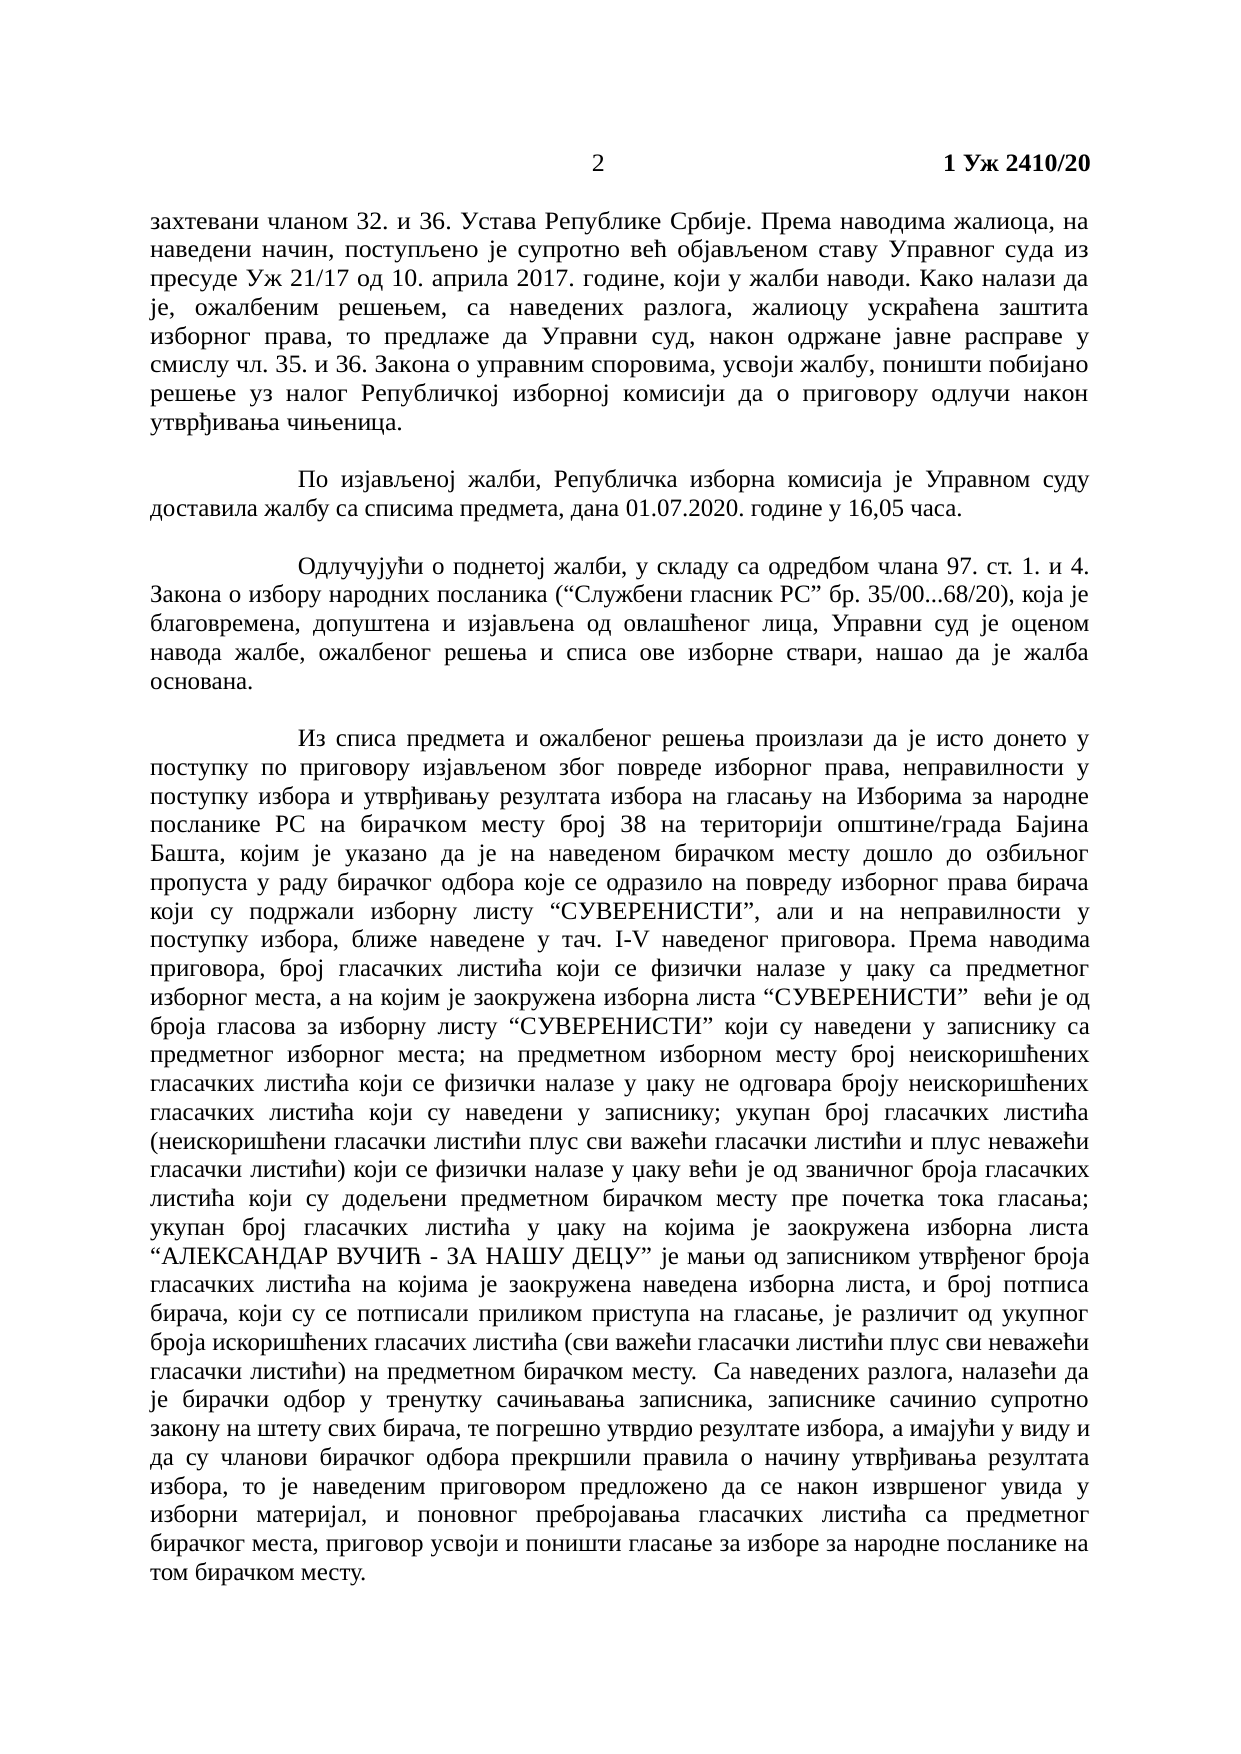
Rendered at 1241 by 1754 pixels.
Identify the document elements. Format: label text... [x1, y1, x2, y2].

text Одлучујући о поднетој жалби, у складу са одредбом члана 97. ст. 1. и 4. Закона о избору народних посланика (“Службени гласник РС” бр. 35/00...68/20), која је благовремена, допуштена и изјављена од овлашћеног лица, Управни суд је оценом навода жалбе, ожалбеног решења и списа ове изборне ствари, нашао да је жалба основана. [150, 551, 1090, 694]
text По изјављеној жалби, Републичка изборна комисија је Управном суду доставила жалбу са списима предмета, дана 01.07.2020. године у 16,05 часа. [150, 464, 1090, 522]
text захтевани чланом 32. и 36. Устава Републике Србије. Према наводима жалиоца, на наведени начин, поступљено је супротно већ објављеном ставу Управног суда из пресуде Уж 21/17 од 10. априла 2017. године, који у жалби наводи. Како налази да је, ожалбеним решењем, са наведених разлога, жалиоцу ускраћена заштита изборног права, то предлаже да Управни суд, након одржане јавне расправе у смислу чл. 35. и 36. Закона о управним споровима, усвоји жалбу, поништи побијано решење уз налог Републичкој изборној комисији да о приговору одлучи након утврђивања чињеница. [150, 206, 1090, 436]
text Из списа предмета и ожалбеног решења произлази да је исто донето у поступку по приговору изјављеном због повреде изборног права, неправилности у поступку избора и утврђивању резултата избора на гласању на Изборима за народне посланике РС на бирачком месту број 38 на територији општине/града Бајина Башта, којим је указано да је на наведеном бирачком месту дошло до озбиљног пропуста у раду бирачког одбора које се одразило на повреду изборног права бирача који су подржали изборну листу “СУВЕРЕНИСТИ”, али и на неправилности у поступку избора, ближе наведене у тач. I-V наведеног приговора. Према наводима приговора, број гласачких листића који се физички налазе у џаку са предметног изборног места, а на којим је заокружена изборна листа “СУВЕРЕНИСТИ” већи је од броја гласова за изборну листу “СУВЕРЕНИСТИ” који су наведени у записнику са предметног изборног места; на предметном изборном месту број неискоришћених гласачких листића који се физички налазе у џаку не одговара броју неискоришћених гласачких листића који су наведени у записнику; укупан број гласачких листића (неискоришћени гласачки листићи плус сви важећи гласачки листићи и плус неважећи гласачки листићи) који се физички налазе у џаку већи је од званичног броја гласачких листића који су додељени предметном бирачком месту пре почетка тока гласања; укупан број гласачких листића у џаку на којима је заокружена изборна листа “АЛЕКСАНДАР ВУЧИЋ - ЗА НАШУ ДЕЦУ” је мањи од записником утврђеног броја гласачких листића на којима је заокружена наведена изборна листа, и број потписа бирача, који су се потписали приликом приступа на гласање, је различит од укупног броја искоришћених гласачих листића (сви важећи гласачки листићи плус сви неважећи гласачки листићи) на предметном бирачком месту. Са наведених разлога, налазећи да је бирачки одбор у тренутку сачињавања записника, записнике сачинио супротно закону на штету свих бирача, те погрешно утврдио резултате избора, а имајући у виду и да су чланови бирачког одбора прекршили правила о начину утврђивања резултата избора, то је наведеним приговором предложено да се након извршеног увида у изборни материјал, и поновног пребројавања гласачких листића са предметног бирачког места, приговор усвоји и поништи гласање за изборе за народне посланике на том бирачком месту. [150, 723, 1090, 1586]
